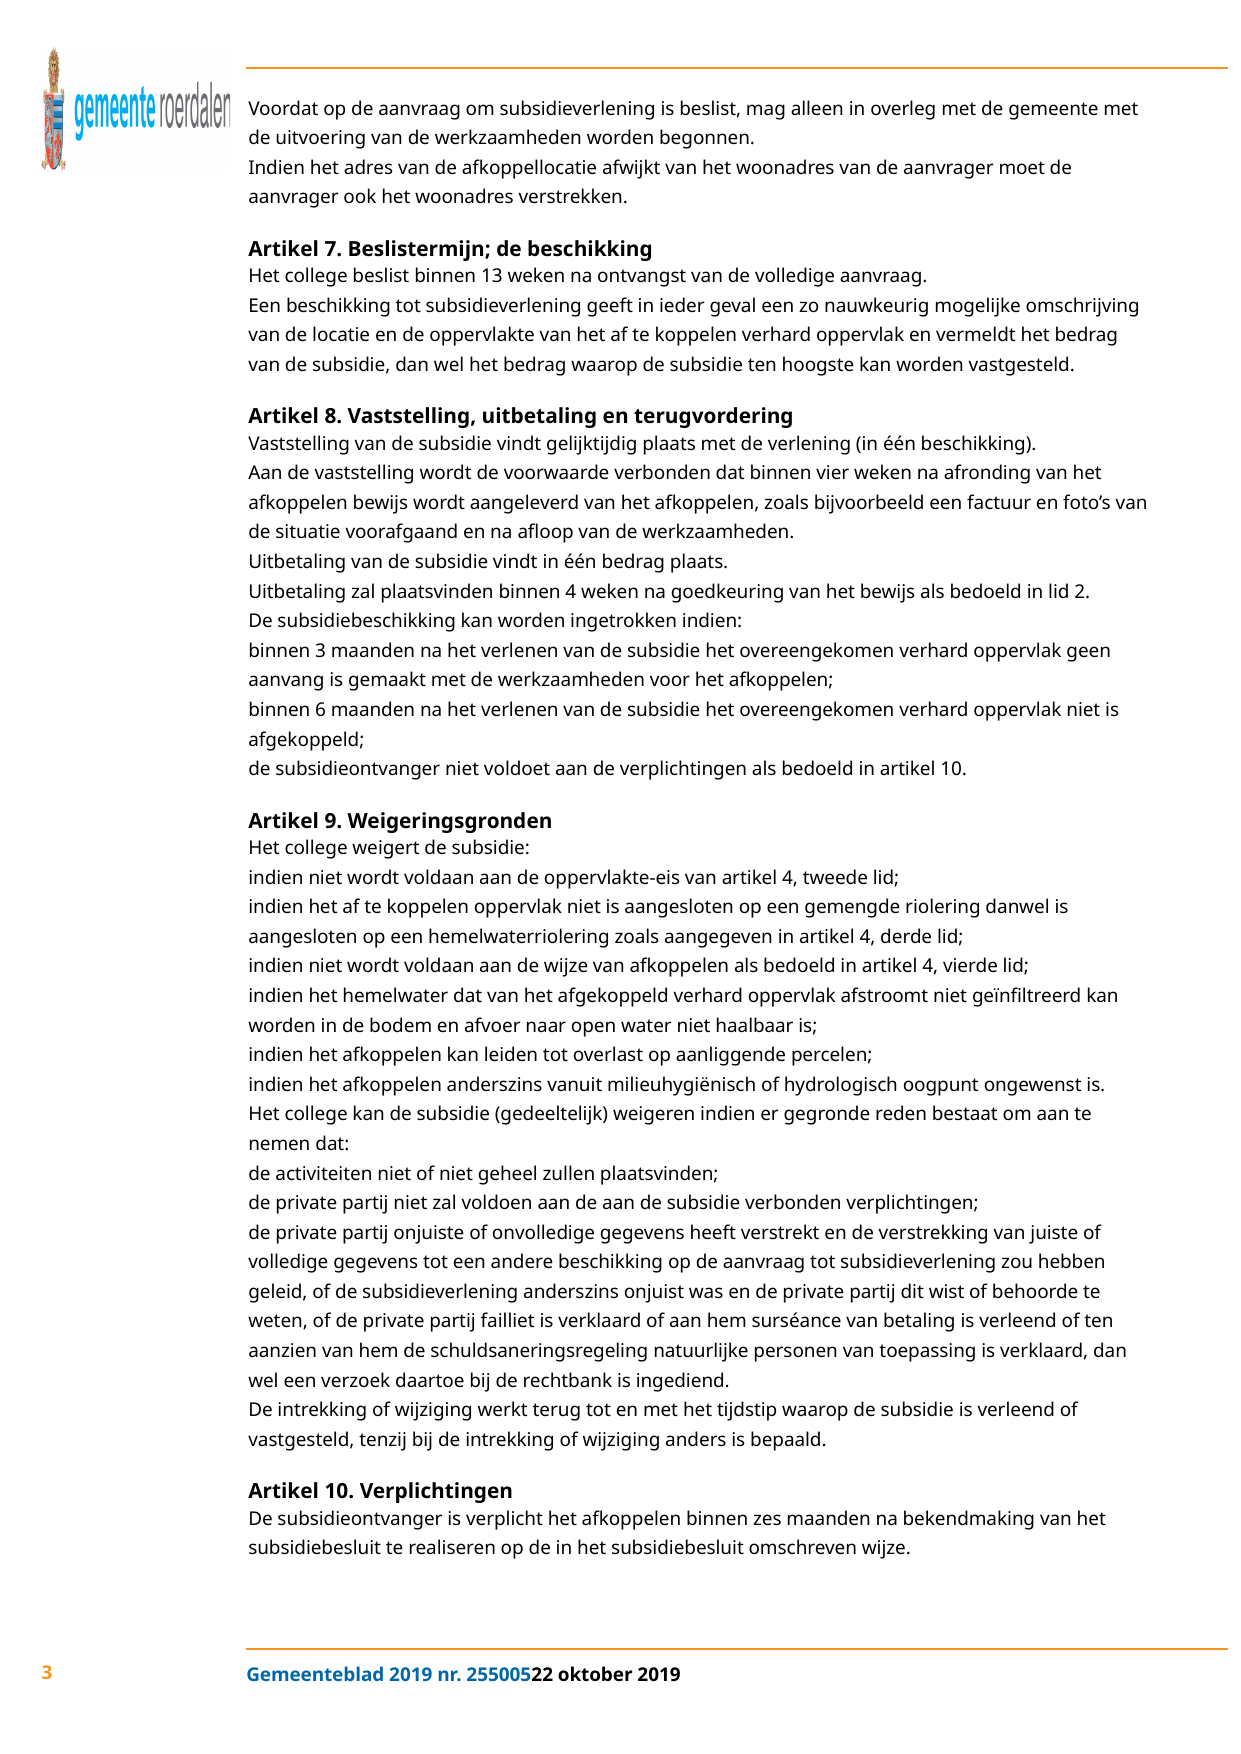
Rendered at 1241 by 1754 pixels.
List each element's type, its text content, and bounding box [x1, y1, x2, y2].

text indien het hemelwater dat van het afgekoppeld verhard oppervlak afstroomt niet geïnfiltreerd kan worden in de bodem en afvoer naar open water niet haalbaar is; [248, 982, 1152, 1037]
text de subsidieontvanger niet voldoet aan de verplichtingen als bedoeld in artikel 10. [248, 755, 1152, 781]
text binnen 6 maanden na het verlenen van de subsidie het overeengekomen verhard oppervlak niet is afgekoppeld; [248, 696, 1152, 752]
text de private partij onjuiste of onvolledige gegevens heeft verstrekt en de verstrekking van juiste of volledige gegevens tot een andere beschikking op de aanvraag tot subsidieverlening zou hebben geleid, of de subsidieverlening anderszins onjuist was en de private partij dit wist of behoorde te weten, of de private partij failliet is verklaard of aan hem surséance van betaling is verleend of ten aanzien van hem de schuldsaneringsregeling natuurlijke personen van toepassing is verklaard, dan wel een verzoek daartoe bij de rechtbank is ingediend. [248, 1219, 1152, 1392]
text Het college kan de subsidie (gedeeltelijk) weigeren indien er gegronde reden bestaat om aan te nemen dat: [248, 1101, 1152, 1156]
text indien het af te koppelen oppervlak niet is aangesloten op een gemengde riolering danwel is aangesloten op een hemelwaterriolering zoals aangegeven in artikel 4, derde lid; [248, 893, 1152, 949]
text binnen 3 maanden na het verlenen van de subsidie het overeengekomen verhard oppervlak geen aanvang is gemaakt met de werkzaamheden voor het afkoppelen; [248, 637, 1152, 692]
text Artikel 9. Weigeringsgronden [248, 806, 1152, 834]
text De subsidieontvanger is verplicht het afkoppelen binnen zes maanden na bekendmaking van het subsidiebesluit te realiseren op de in het subsidiebesluit omschreven wijze. [248, 1505, 1152, 1560]
text indien het afkoppelen anderszins vanuit milieuhygiënisch of hydrologisch oogpunt ongewenst is. [248, 1071, 1152, 1097]
text indien niet wordt voldaan aan de wijze van afkoppelen als bedoeld in artikel 4, vierde lid; [248, 953, 1152, 978]
text Vaststelling van de subsidie vindt gelijktijdig plaats met de verlening (in één beschikking). [248, 430, 1152, 456]
text Voordat op de aanvraag om subsidieverlening is beslist, mag alleen in overleg met de gemeente met de uitvoering van de werkzaamheden worden begonnen. [248, 95, 1152, 150]
text De subsidiebeschikking kan worden ingetrokken indien: [248, 607, 1152, 633]
text Een beschikking tot subsidieverlening geeft in ieder geval een zo nauwkeurig mogelijke omschrijving van de locatie en de oppervlakte van het af te koppelen verhard oppervlak en vermeldt het bedrag van de subsidie, dan wel het bedrag waarop de subsidie ten hoogste kan worden vastgesteld. [248, 292, 1152, 377]
text de activiteiten niet of niet geheel zullen plaatsvinden; [248, 1160, 1152, 1185]
text Artikel 10. Verplichtingen [248, 1476, 1152, 1505]
text Uitbetaling van de subsidie vindt in één bedrag plaats. [248, 548, 1152, 574]
text Uitbetaling zal plaatsvinden binnen 4 weken na goedkeuring van het bewijs als bedoeld in lid 2. [248, 578, 1152, 604]
text Artikel 8. Vaststelling, uitbetaling en terugvordering [248, 402, 1152, 430]
text Aan de vaststelling wordt de voorwaarde verbonden dat binnen vier weken na afronding van het afkoppelen bewijs wordt aangeleverd van het afkoppelen, zoals bijvoorbeeld een factuur en foto’s van de situatie voorafgaand en na afloop van de werkzaamheden. [248, 459, 1152, 544]
text indien het afkoppelen kan leiden tot overlast op aanliggende percelen; [248, 1041, 1152, 1067]
text De intrekking of wijziging werkt terug tot en met het tijdstip waarop de subsidie is verleend of vastgesteld, tenzij bij de intrekking of wijziging anders is bepaald. [248, 1396, 1152, 1452]
picture [41, 47, 231, 172]
text Het college beslist binnen 13 weken na ontvangst van de volledige aanvraag. [248, 262, 1152, 288]
text indien niet wordt voldaan aan de oppervlakte-eis van artikel 4, tweede lid; [248, 864, 1152, 889]
text Indien het adres van de afkoppellocatie afwijkt van het woonadres van de aanvrager moet de aanvrager ook het woonadres verstrekken. [248, 154, 1152, 209]
text de private partij niet zal voldoen aan de aan de subsidie verbonden verplichtingen; [248, 1189, 1152, 1215]
text Artikel 7. Beslistermijn; de beschikking [248, 234, 1152, 262]
text Het college weigert de subsidie: [248, 834, 1152, 860]
